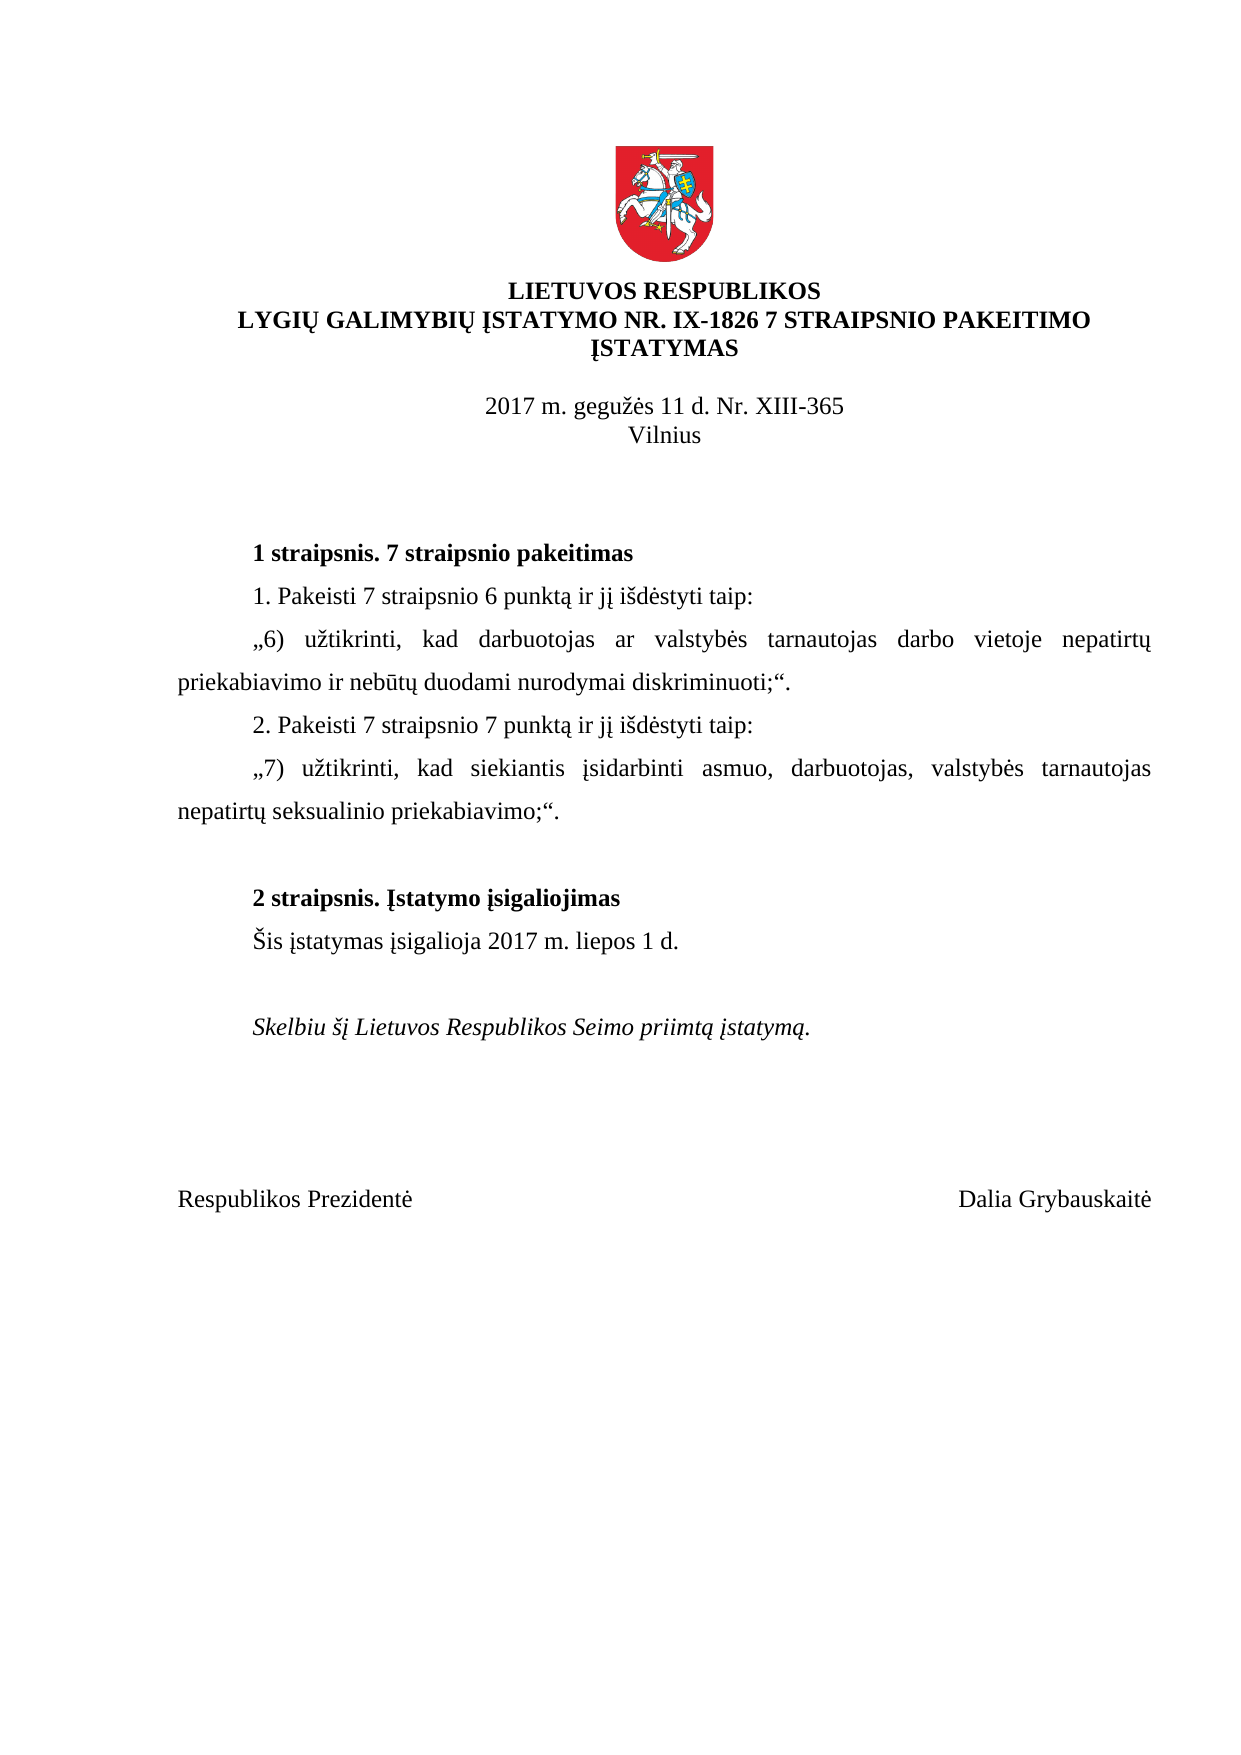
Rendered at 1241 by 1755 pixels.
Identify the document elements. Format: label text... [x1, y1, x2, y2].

text Skelbiu šį Lietuvos Respublikos Seimo priimtą įstatymą. [177, 1012, 1152, 1041]
text 2017 m. gegužės 11 d. Nr. XIII-365 [177, 391, 1152, 420]
text 1 straipsnis. 7 straipsnio pakeitimas [177, 538, 1152, 566]
text „7) užtikrinti, kad siekiantis įsidarbinti asmuo, darbuotojas, valstybės tarnautojas nepatirtų seksualinio priekabiavimo;“. [177, 753, 1152, 825]
text Respublikos Prezidentė Dalia Grybauskaitė [177, 1184, 1152, 1213]
text 2 straipsnis. Įstatymo įsigaliojimas [177, 883, 1152, 911]
text Šis įstatymas įsigalioja 2017 m. liepos 1 d. [177, 926, 1152, 954]
text 1. Pakeisti 7 straipsnio 6 punktą ir jį išdėstyti taip: [177, 581, 1152, 609]
text Vilnius [177, 420, 1152, 448]
text LYGIŲ GALIMYBIŲ ĮSTATYMO NR. IX-1826 7 STRAIPSNIO PAKEITIMO [177, 305, 1152, 333]
text LIETUVOS RESPUBLIKOS [177, 276, 1152, 305]
text „6) užtikrinti, kad darbuotojas ar valstybės tarnautojas darbo vietoje nepatirtų priekabiavimo ir nebūtų duodami nurodymai diskriminuoti;“. [177, 624, 1152, 696]
text 2. Pakeisti 7 straipsnio 7 punktą ir jį išdėstyti taip: [177, 710, 1152, 739]
text ĮSTATYMAS [177, 333, 1152, 362]
